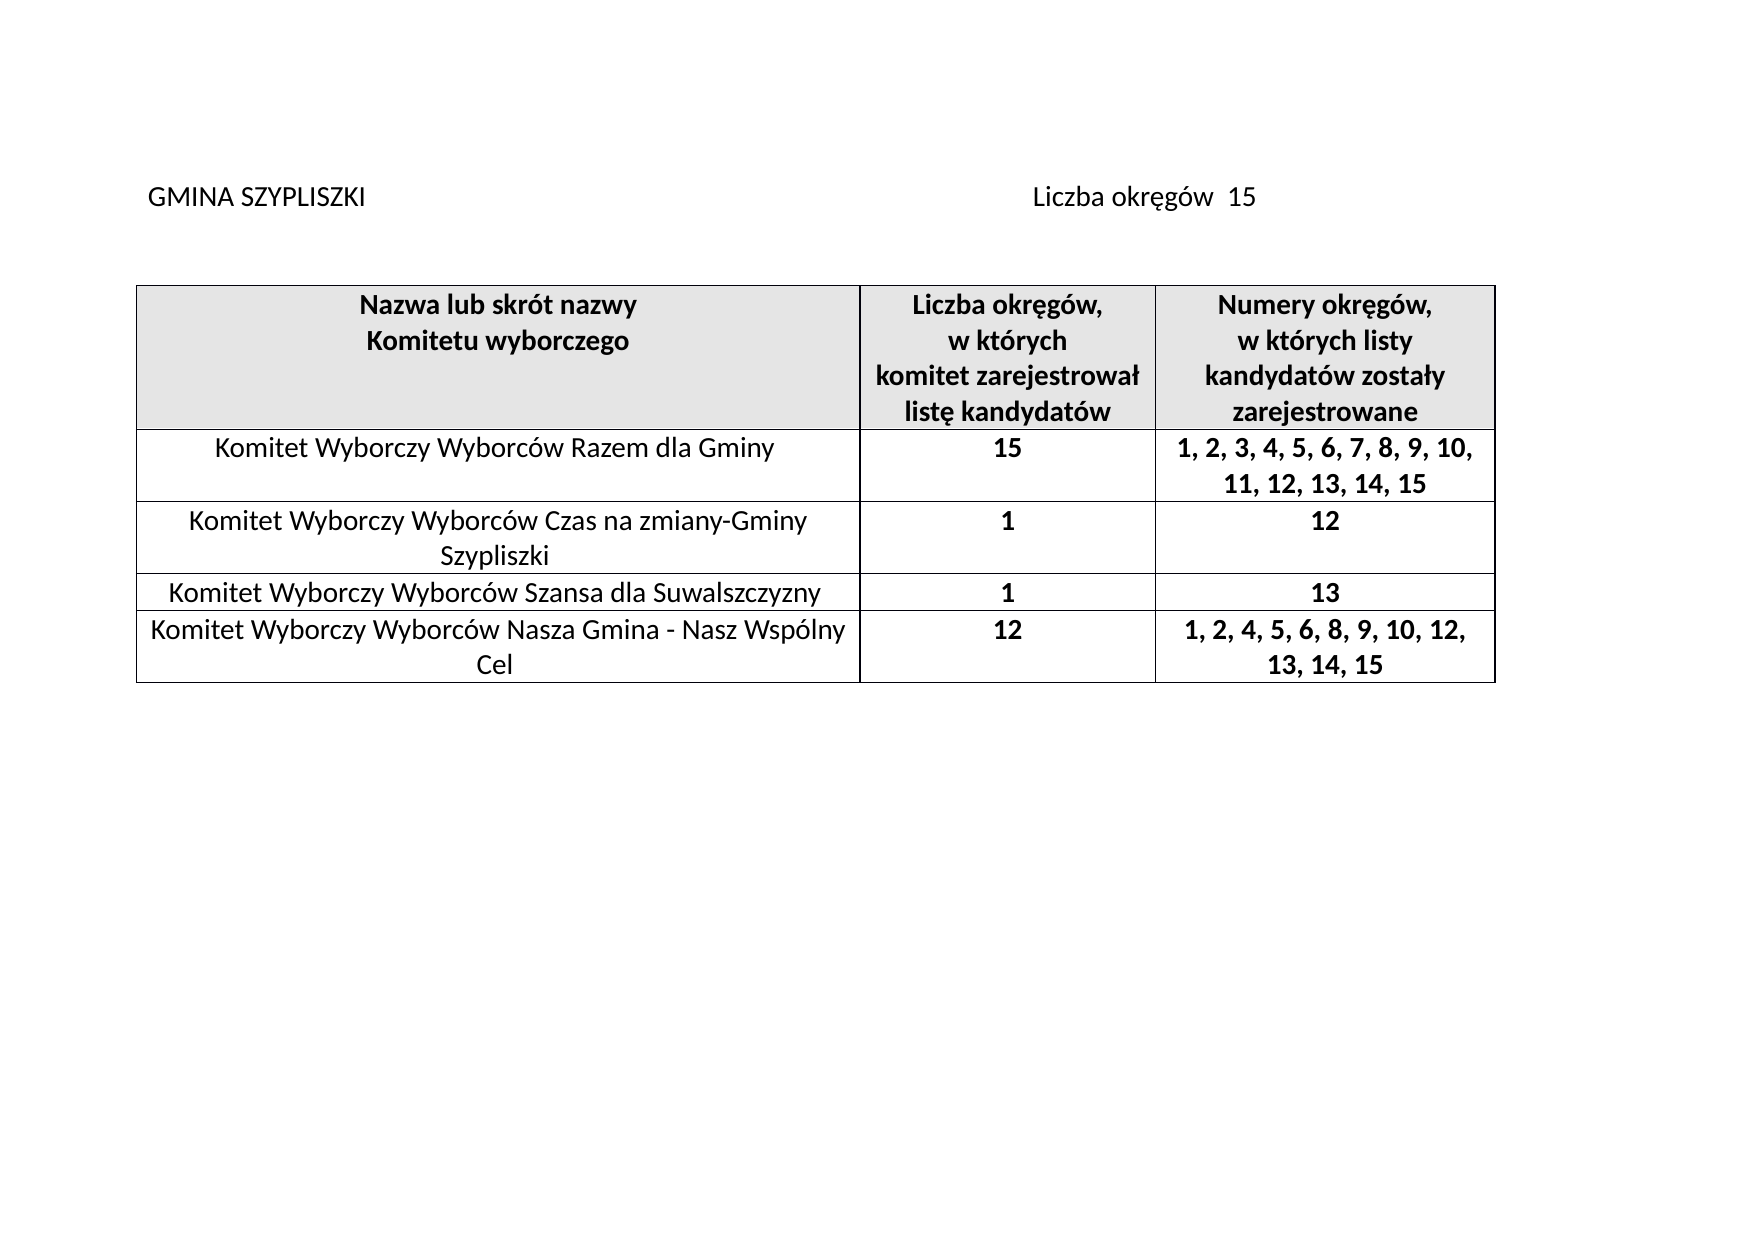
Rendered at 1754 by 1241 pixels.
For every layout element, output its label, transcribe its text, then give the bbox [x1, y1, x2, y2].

table_cell 1 [861, 502, 1155, 573]
table_cell Komitet Wyborczy Wyborców Szansa dla Suwalszczyzny [137, 574, 859, 610]
table_cell 1 [861, 574, 1155, 610]
table_cell 12 [861, 611, 1155, 682]
table_cell 12 [1156, 502, 1494, 573]
table_cell 15 [861, 430, 1155, 501]
table_cell 1, 2, 4, 5, 6, 8, 9, 10, 12, 13, 14, 15 [1156, 611, 1494, 682]
table_header Numery okręgów, w których listy kandydatów zostały zarejestrowane [1156, 286, 1494, 428]
table_cell 13 [1156, 574, 1494, 610]
table_cell Komitet Wyborczy Wyborców Razem dla Gminy [137, 430, 859, 501]
text GMINA SZYPLISZKI Liczba okręgów 15 [148, 178, 1606, 214]
table_cell 1, 2, 3, 4, 5, 6, 7, 8, 9, 10, 11, 12, 13, 14, 15 [1156, 430, 1494, 501]
table_cell Komitet Wyborczy Wyborców Nasza Gmina - Nasz Wspólny Cel [137, 611, 859, 682]
table_cell Komitet Wyborczy Wyborców Czas na zmiany-Gminy Szypliszki [137, 502, 859, 573]
table_header Liczba okręgów, w których komitet zarejestrował listę kandydatów [861, 286, 1155, 428]
table_header Nazwa lub skrót nazwy Komitetu wyborczego [137, 286, 859, 428]
